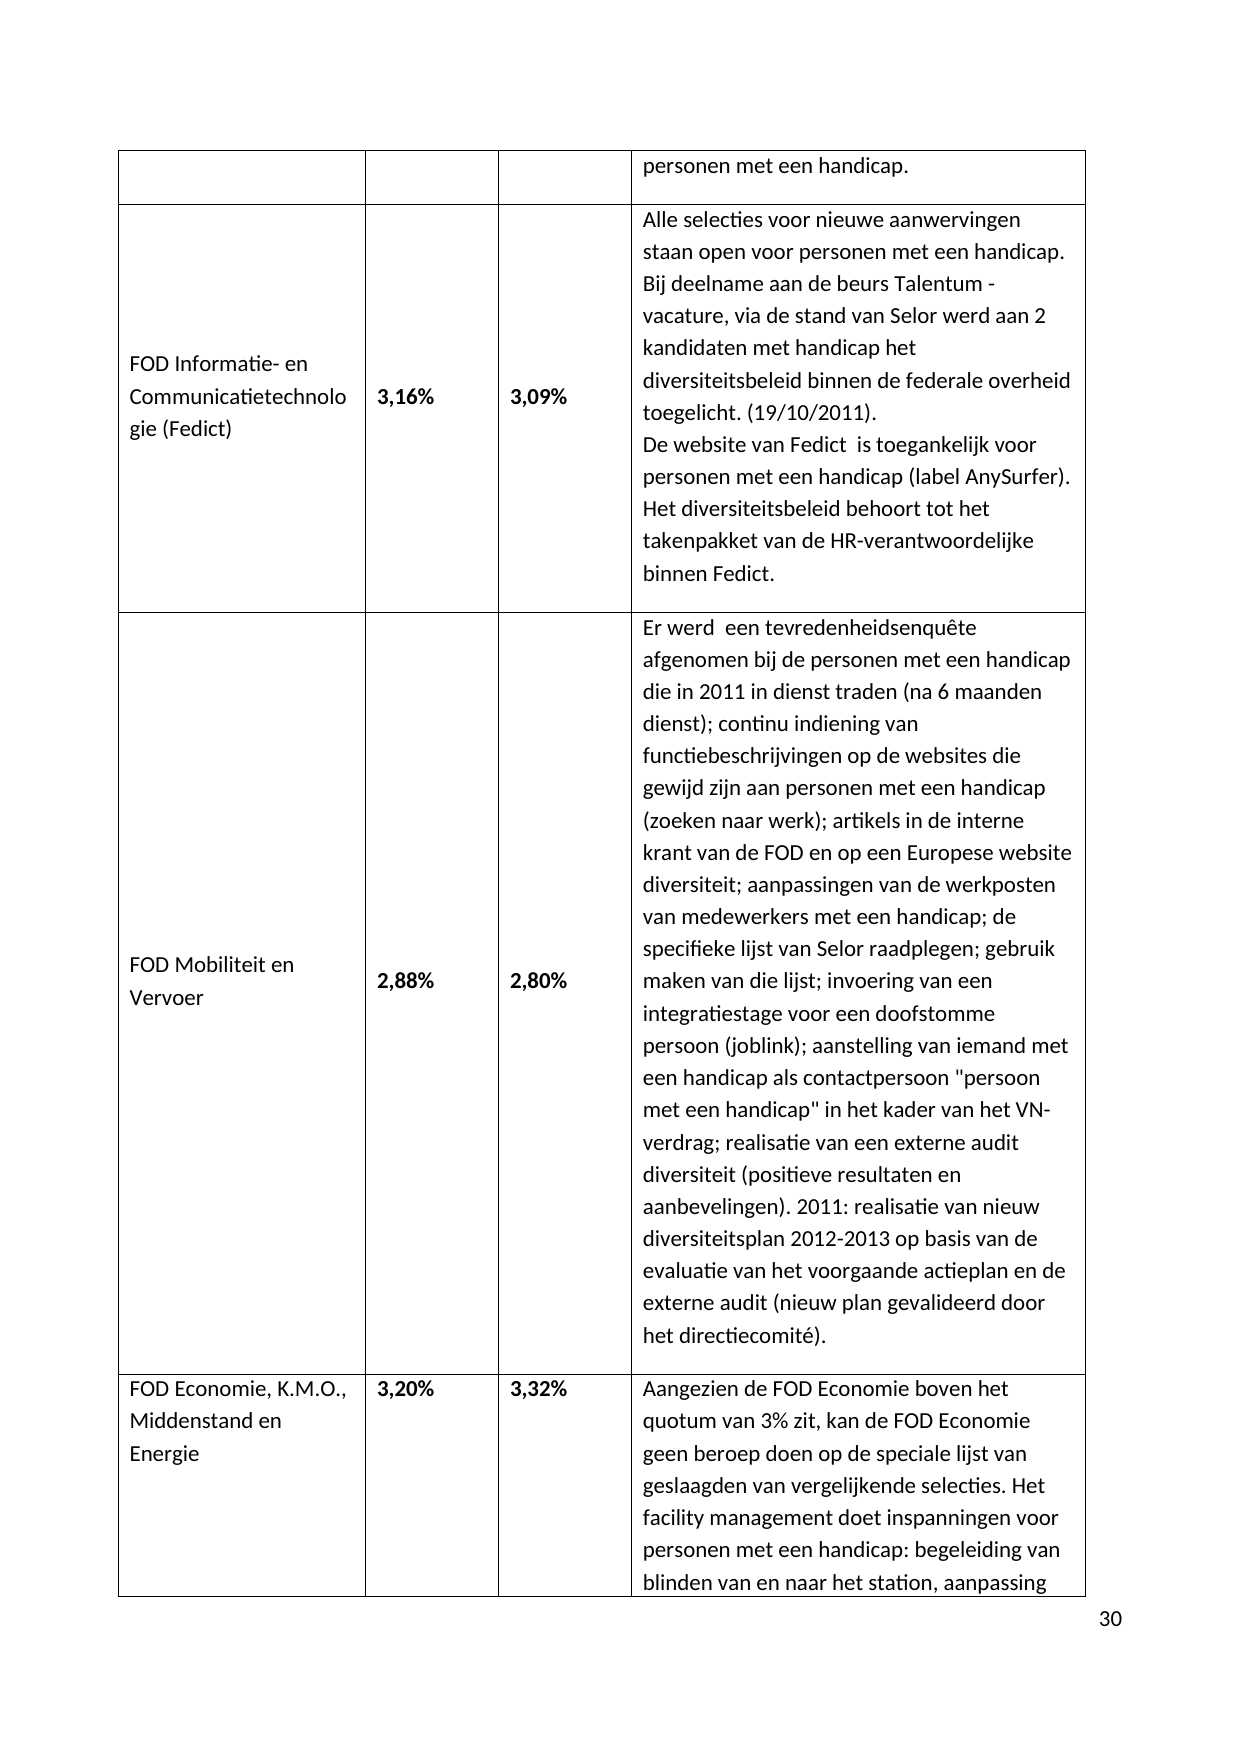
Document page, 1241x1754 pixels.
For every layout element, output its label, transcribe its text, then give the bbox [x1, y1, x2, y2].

table_cell 3,16% [366, 205, 498, 612]
table_cell FOD Economie, K.M.O., Middenstand en Energie [119, 1375, 365, 1596]
table_cell 3,20% [366, 1375, 498, 1596]
table_cell personen met een handicap. [632, 151, 1085, 204]
table_cell FOD Mobiliteit en Vervoer [119, 613, 365, 1373]
table_cell [366, 151, 498, 204]
table_cell 2,88% [366, 613, 498, 1373]
table_cell 3,09% [499, 205, 631, 612]
table_cell Aangezien de FOD Economie boven het quotum van 3% zit, kan de FOD Economie geen beroep doen op de speciale lijst van geslaagden van vergelijkende selecties. Het facility management doet inspanningen voor personen met een handicap: begeleiding van blinden van en naar het station, aanpassing [632, 1375, 1085, 1596]
table_cell Er werd een tevredenheidsenquête afgenomen bij de personen met een handicap die in 2011 in dienst traden (na 6 maanden dienst); continu indiening van functiebeschrijvingen op de websites die gewijd zijn aan personen met een handicap (zoeken naar werk); artikels in de interne krant van de FOD en op een Europese website diversiteit; aanpassingen van de werkposten van medewerkers met een handicap; de specifieke lijst van Selor raadplegen; gebruik maken van die lijst; invoering van een integratiestage voor een doofstomme persoon (joblink); aanstelling van iemand met een handicap als contactpersoon "persoon met een handicap" in het kader van het VN-verdrag; realisatie van een externe audit diversiteit (positieve resultaten en aanbevelingen). 2011: realisatie van nieuw diversiteitsplan 2012-2013 op basis van de evaluatie van het voorgaande actieplan en de externe audit (nieuw plan gevalideerd door het directiecomité). [632, 613, 1085, 1373]
table_cell Alle selecties voor nieuwe aanwervingen staan open voor personen met een handicap. Bij deelname aan de beurs Talentum - vacature, via de stand van Selor werd aan 2 kandidaten met handicap het diversiteitsbeleid binnen de federale overheid toegelicht. (19/10/2011). De website van Fedict is toegankelijk voor personen met een handicap (label AnySurfer). Het diversiteitsbeleid behoort tot het takenpakket van de HR-verantwoordelijke binnen Fedict. [632, 205, 1085, 612]
table_cell [499, 151, 631, 204]
table_cell [119, 151, 365, 204]
table_cell FOD Informatie- en Communicatietechnologie (Fedict) [119, 205, 365, 612]
table_cell 3,32% [499, 1375, 631, 1596]
table_cell 2,80% [499, 613, 631, 1373]
